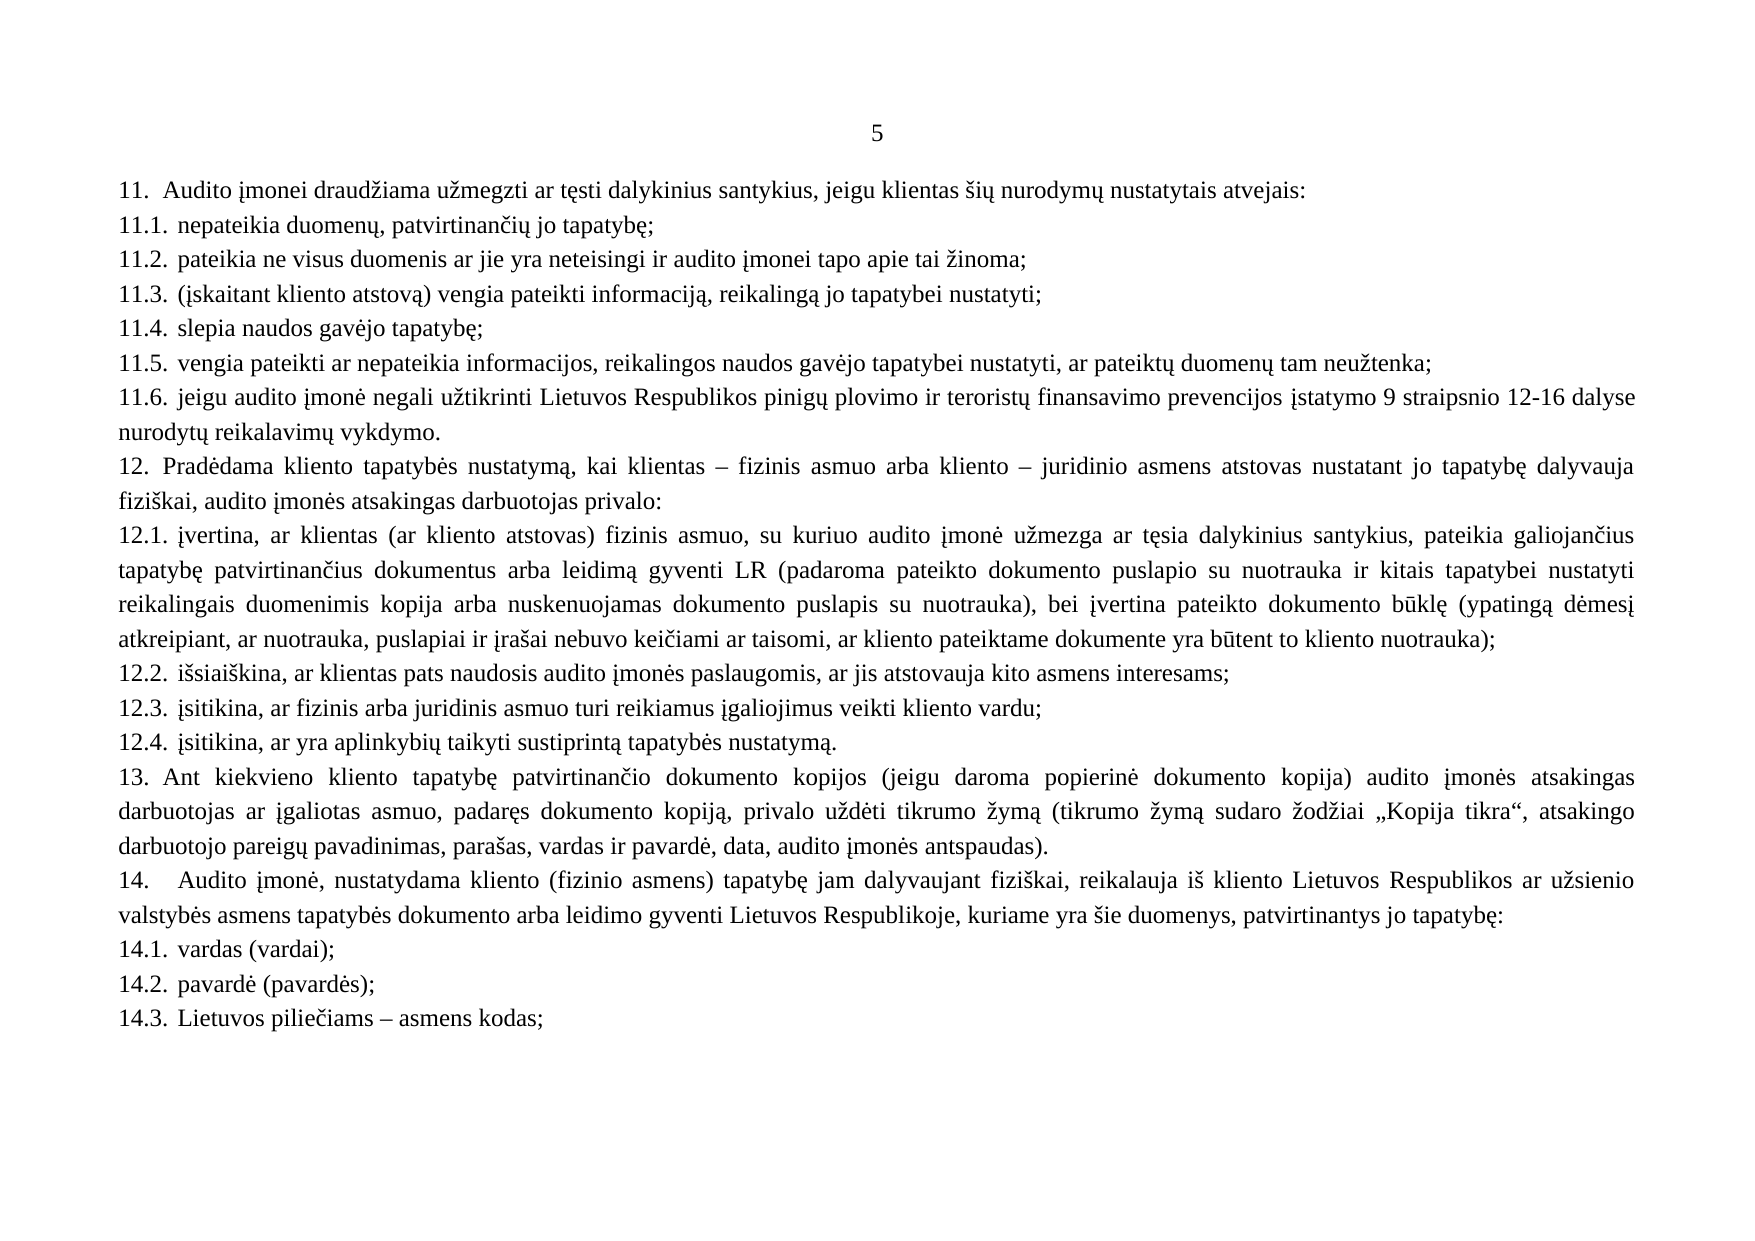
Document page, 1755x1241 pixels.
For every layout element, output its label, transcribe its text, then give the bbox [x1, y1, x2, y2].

text 12.1. įvertina, ar klientas (ar kliento atstovas) fizinis asmuo, su kuriuo audito įmonė užmezga ar tęsia dalykinius santykius, pateikia galiojančius tapatybę patvirtinančius dokumentus arba leidimą gyventi LR (padaroma pateikto dokumento puslapio su nuotrauka ir kitais tapatybei nustatyti reikalingais duomenimis kopija arba nuskenuojamas dokumento puslapis su nuotrauka), bei įvertina pateikto dokumento būklę (ypatingą dėmesį atkreipiant, ar nuotrauka, puslapiai ir įrašai nebuvo keičiami ar taisomi, ar kliento pateiktame dokumente yra būtent to kliento nuotrauka); [118, 520, 1636, 653]
text 12.2. išsiaiškina, ar klientas pats naudosis audito įmonės paslaugomis, ar jis atstovauja kito asmens interesams; [118, 658, 1636, 687]
text 12.3. įsitikina, ar fizinis arba juridinis asmuo turi reikiamus įgaliojimus veikti kliento vardu; [118, 693, 1636, 722]
text 11.1. nepateikia duomenų, patvirtinančių jo tapatybę; [118, 210, 1636, 239]
text 13. Ant kiekvieno kliento tapatybę patvirtinančio dokumento kopijos (jeigu daroma popierinė dokumento kopija) audito įmonės atsakingas darbuotojas ar įgaliotas asmuo, padaręs dokumento kopiją, privalo uždėti tikrumo žymą (tikrumo žymą sudaro žodžiai „Kopija tikra“, atsakingo darbuotojo pareigų pavadinimas, parašas, vardas ir pavardė, data, audito įmonės antspaudas). [118, 762, 1636, 859]
text 11.4. slepia naudos gavėjo tapatybę; [118, 313, 1636, 342]
text 11.3. (įskaitant kliento atstovą) vengia pateikti informaciją, reikalingą jo tapatybei nustatyti; [118, 279, 1636, 308]
text 12. Pradėdama kliento tapatybės nustatymą, kai klientas – fizinis asmuo arba kliento – juridinio asmens atstovas nustatant jo tapatybę dalyvauja fiziškai, audito įmonės atsakingas darbuotojas privalo: [118, 451, 1636, 515]
text 14. Audito įmonė, nustatydama kliento (fizinio asmens) tapatybę jam dalyvaujant fiziškai, reikalauja iš kliento Lietuvos Respublikos ar užsienio valstybės asmens tapatybės dokumento arba leidimo gyventi Lietuvos Respublikoje, kuriame yra šie duomenys, patvirtinantys jo tapatybę: [118, 865, 1636, 928]
text 11. Audito įmonei draudžiama užmegzti ar tęsti dalykinius santykius, jeigu klientas šių nurodymų nustatytais atvejais: [118, 176, 1636, 204]
text 14.2. pavardė (pavardės); [118, 969, 1636, 997]
text 11.6. jeigu audito įmonė negali užtikrinti Lietuvos Respublikos pinigų plovimo ir teroristų finansavimo prevencijos įstatymo 9 straipsnio 12-16 dalyse nurodytų reikalavimų vykdymo. [118, 382, 1636, 446]
text 11.2. pateikia ne visus duomenis ar jie yra neteisingi ir audito įmonei tapo apie tai žinoma; [118, 244, 1636, 273]
text 11.5. vengia pateikti ar nepateikia informacijos, reikalingos naudos gavėjo tapatybei nustatyti, ar pateiktų duomenų tam neužtenka; [118, 348, 1636, 377]
text 14.1. vardas (vardai); [118, 934, 1636, 963]
text 14.3. Lietuvos piliečiams – asmens kodas; [118, 1003, 1636, 1032]
text 12.4. įsitikina, ar yra aplinkybių taikyti sustiprintą tapatybės nustatymą. [118, 727, 1636, 756]
